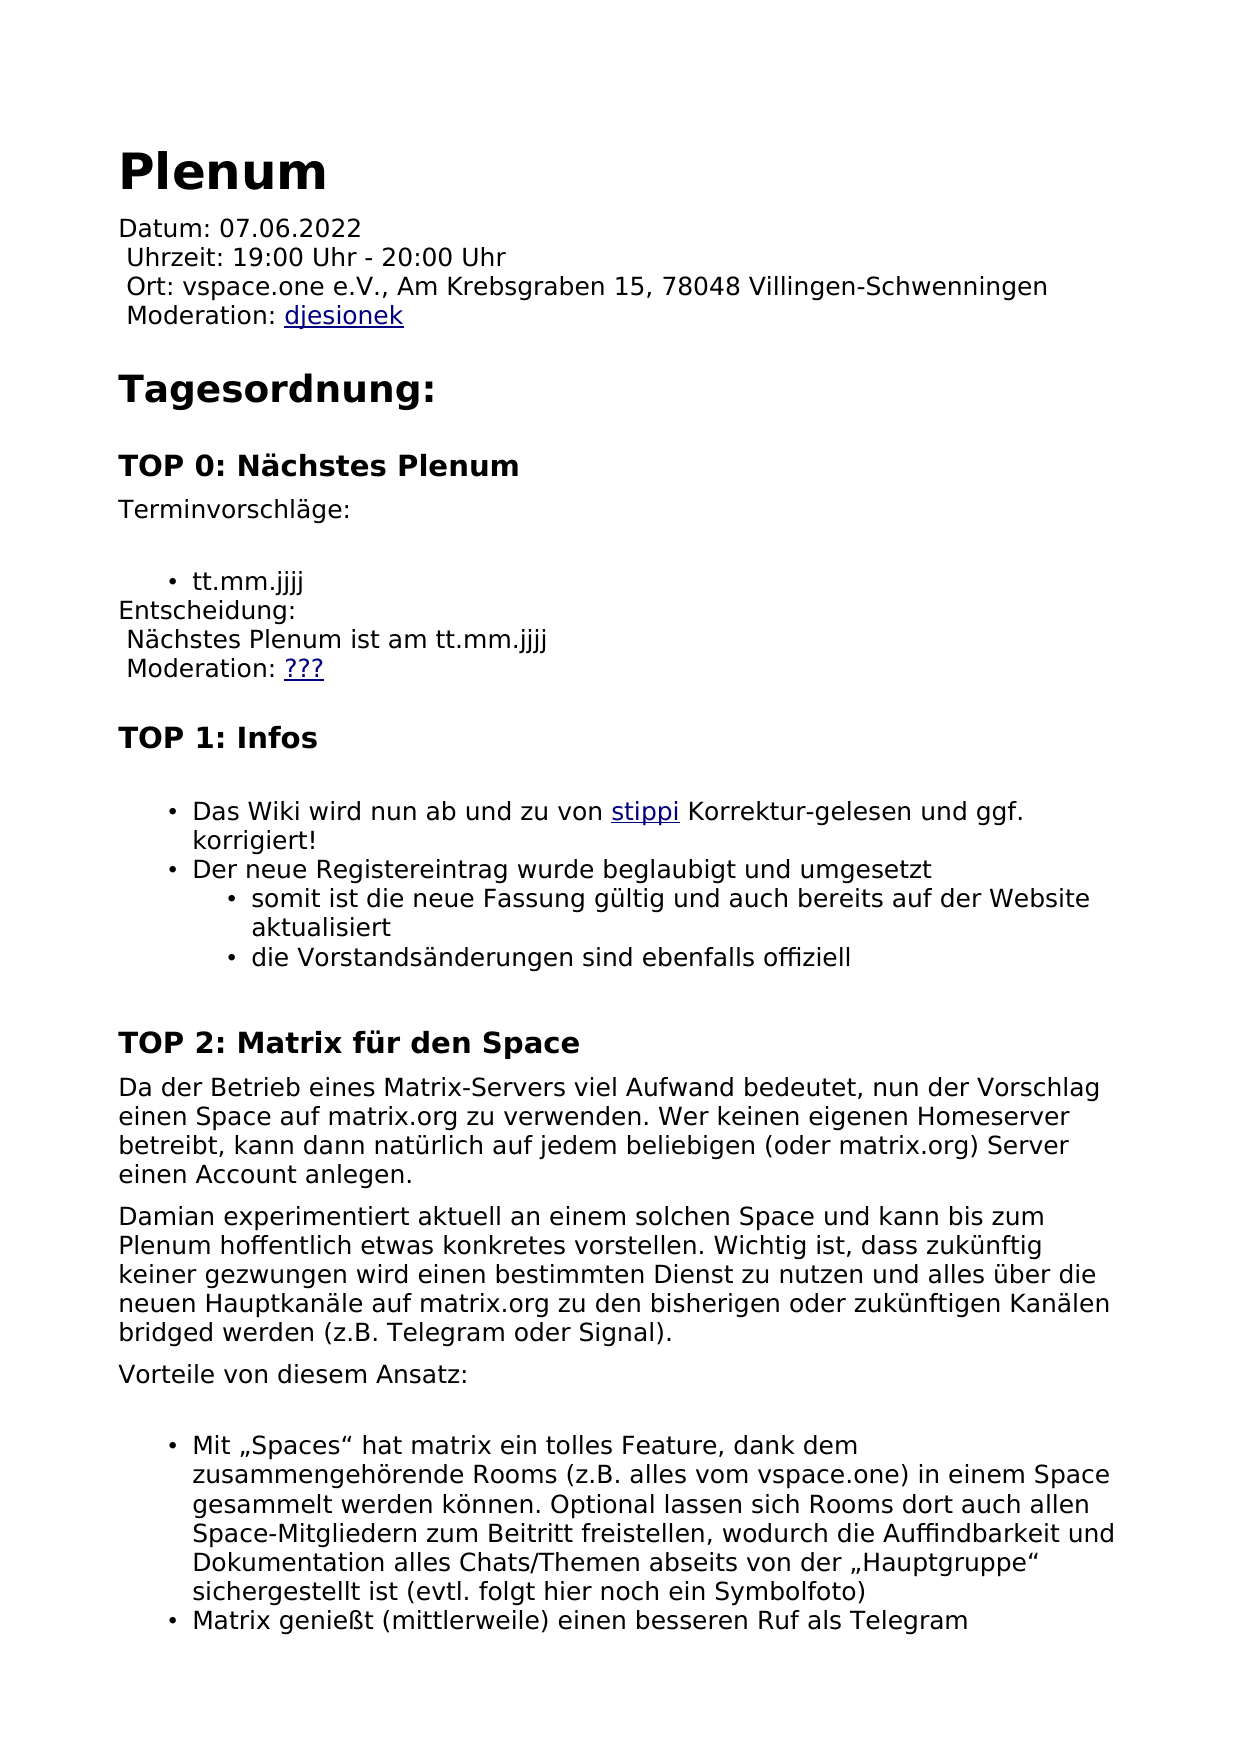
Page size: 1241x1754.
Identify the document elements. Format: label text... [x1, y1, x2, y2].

list Mit „Spaces“ hat matrix ein tolles Feature, dank dem zusammengehörende Rooms (z.B. alles vom vspace.one) in einem Space gesammelt werden können. Optional lassen sich Rooms dort auch allen Space-Mitgliedern zum Beitritt freistellen, wodurch die Auffindbarkeit und Dokumentation alles Chats/Themen abseits von der „Hauptgruppe“ sichergestellt ist (evtl. folgt hier noch ein Symbolfoto) [177, 1431, 1122, 1606]
list die Vorstandsänderungen sind ebenfalls offiziell [236, 943, 1122, 972]
list Das Wiki wird nun ab und zu von stippi Korrektur-gelesen und ggf. korrigiert! [177, 797, 1122, 855]
text Terminvorschläge: [118, 496, 1122, 525]
text Vorteile von diesem Ansatz: [118, 1360, 1122, 1389]
text Entscheidung: Nächstes Plenum ist am tt.mm.jjjj Moderation: ??? [118, 596, 1122, 683]
list Der neue Registereintrag wurde beglaubigt und umgesetzt [177, 855, 1122, 884]
text Datum: 07.06.2022 Uhrzeit: 19:00 Uhr - 20:00 Uhr Ort: vspace.one e.V., Am Krebsgraben 15, 78048 Villingen-Schwenningen Moderation: djesionek [118, 214, 1122, 331]
subtitle TOP 2: Matrix für den Space [118, 1026, 1122, 1060]
subtitle TOP 1: Infos [118, 721, 1122, 755]
subtitle Tagesordnung: [118, 368, 1122, 412]
text Damian experimentiert aktuell an einem solchen Space und kann bis zum Plenum hoffentlich etwas konkretes vorstellen. Wichtig ist, dass zukünftig keiner gezwungen wird einen bestimmten Dienst zu nutzen und alles über die neuen Hauptkanäle auf matrix.org zu den bisherigen oder zukünftigen Kanälen bridged werden (z.B. Telegram oder Signal). [118, 1202, 1122, 1348]
subtitle TOP 0: Nächstes Plenum [118, 449, 1122, 483]
list somit ist die neue Fassung gültig und auch bereits auf der Website aktualisiert [236, 884, 1122, 943]
list Matrix genießt (mittlerweile) einen besseren Ruf als Telegram [177, 1606, 1122, 1636]
text Da der Betrieb eines Matrix-Servers viel Aufwand bedeutet, nun der Vorschlag einen Space auf matrix.org zu verwenden. Wer keinen eigenen Homeserver betreibt, kann dann natürlich auf jedem beliebigen (oder matrix.org) Server einen Account anlegen. [118, 1073, 1122, 1189]
subtitle Plenum [118, 143, 1122, 201]
list tt.mm.jjjj [177, 567, 1122, 596]
